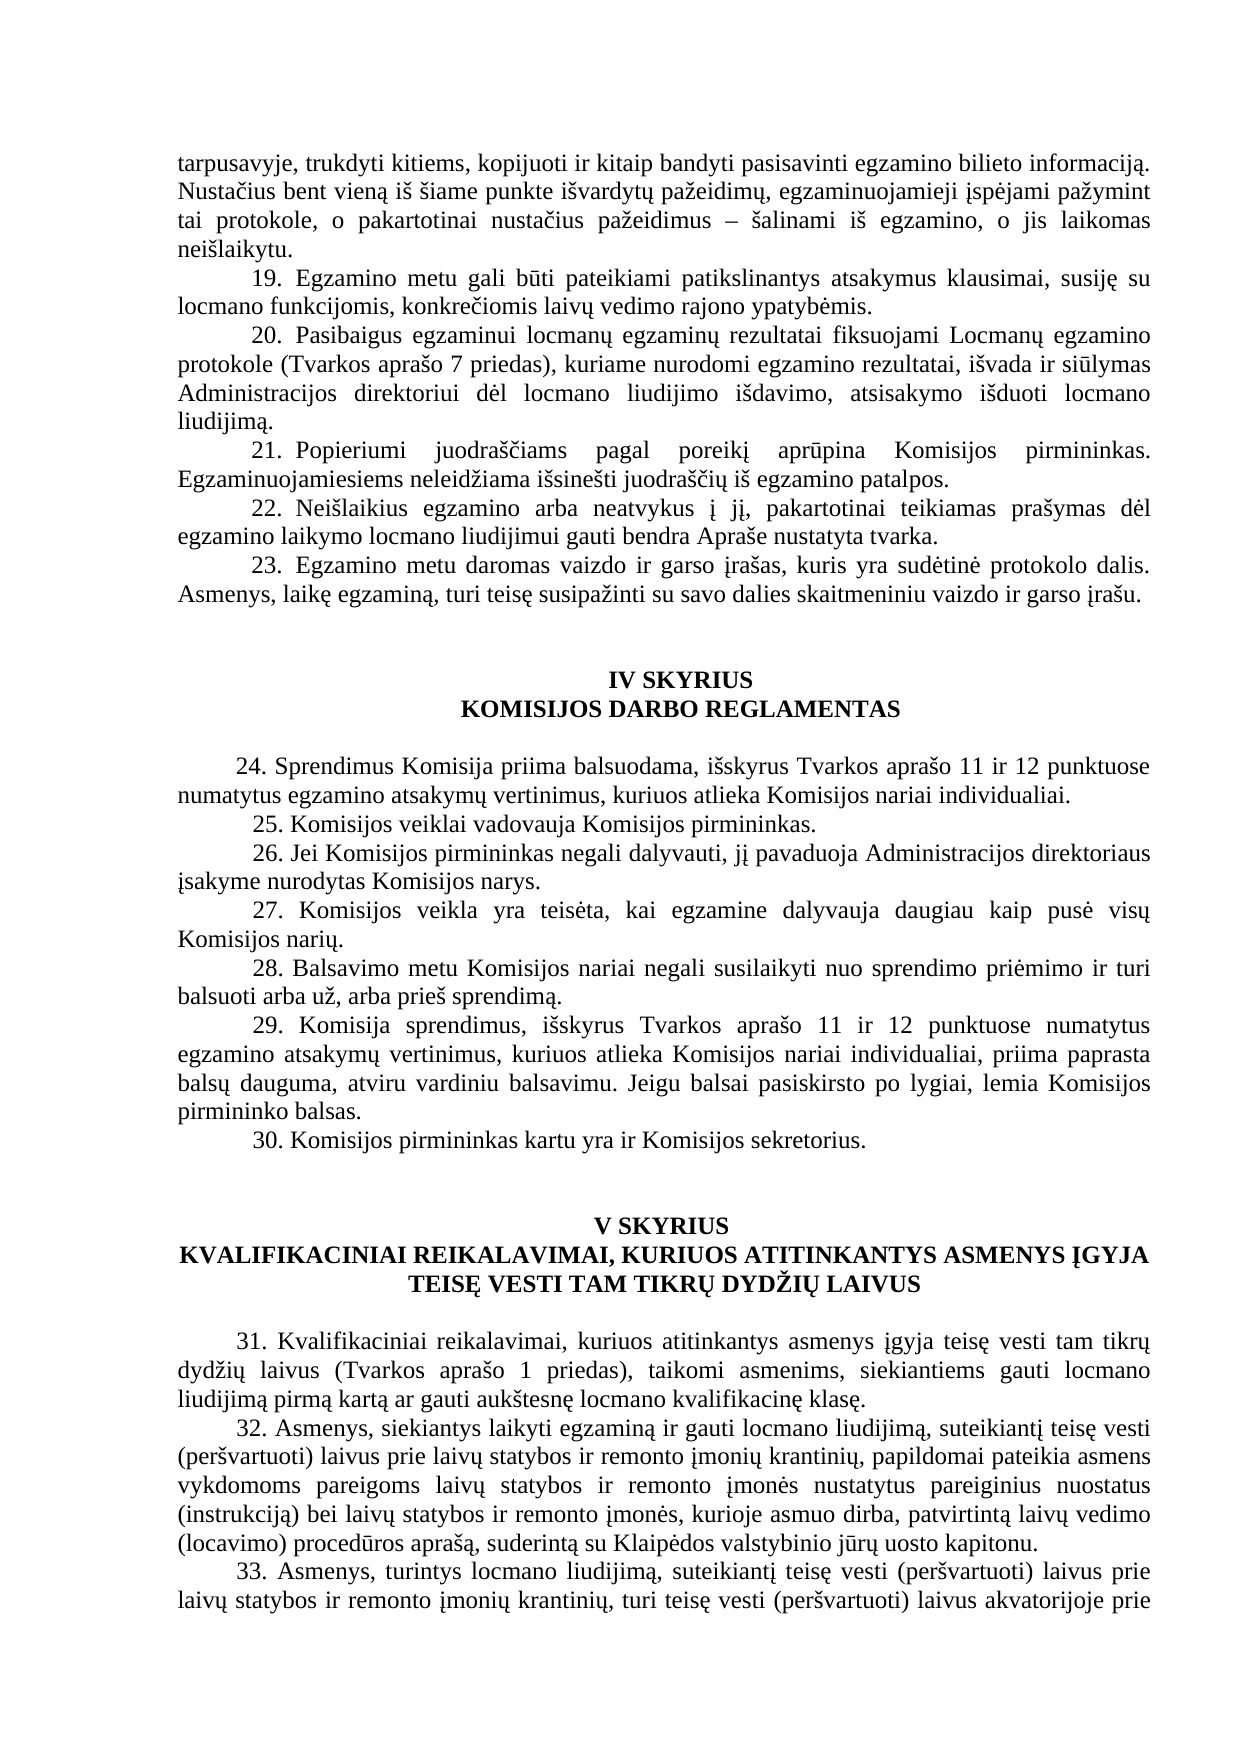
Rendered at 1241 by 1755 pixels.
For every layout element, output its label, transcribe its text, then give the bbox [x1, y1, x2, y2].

text 25. Komisijos veiklai vadovauja Komisijos pirmininkas. [177, 809, 1152, 838]
text 22. Neišlaikius egzamino arba neatvykus į jį, pakartotinai teikiamas prašymas dėl egzamino laikymo locmano liudijimui gauti bendra Apraše nustatyta tvarka. [177, 493, 1152, 550]
text 23. Egzamino metu daromas vaizdo ir garso įrašas, kuris yra sudėtinė protokolo dalis. Asmenys, laikę egzaminą, turi teisę susipažinti su savo dalies skaitmeniniu vaizdo ir garso įrašu. [177, 550, 1152, 608]
text 19. Egzamino metu gali būti pateikiami patikslinantys atsakymus klausimai, susiję su locmano funkcijomis, konkrečiomis laivų vedimo rajono ypatybėmis. [177, 263, 1152, 320]
text 24. Sprendimus Komisija priima balsuodama, išskyrus Tvarkos aprašo 11 ir 12 punktuose numatytus egzamino atsakymų vertinimus, kuriuos atlieka Komisijos nariai individualiai. [177, 751, 1152, 809]
text V SKYRIUS [177, 1211, 1152, 1240]
text tarpusavyje, trukdyti kitiems, kopijuoti ir kitaip bandyti pasisavinti egzamino bilieto informaciją. Nustačius bent vieną iš šiame punkte išvardytų pažeidimų, egzaminuojamieji įspėjami pažymint tai protokole, o pakartotinai nustačius pažeidimus – šalinami iš egzamino, o jis laikomas neišlaikytu. [177, 148, 1152, 263]
text 33. Asmenys, turintys locmano liudijimą, suteikiantį teisę vesti (peršvartuoti) laivus prie laivų statybos ir remonto įmonių krantinių, turi teisę vesti (peršvartuoti) laivus akvatorijoje prie [177, 1556, 1152, 1614]
text 27. Komisijos veikla yra teisėta, kai egzamine dalyvauja daugiau kaip pusė visų Komisijos narių. [177, 895, 1152, 953]
text 32. Asmenys, siekiantys laikyti egzaminą ir gauti locmano liudijimą, suteikiantį teisę vesti (peršvartuoti) laivus prie laivų statybos ir remonto įmonių krantinių, papildomai pateikia asmens vykdomoms pareigoms laivų statybos ir remonto įmonės nustatytus pareiginius nuostatus (instrukciją) bei laivų statybos ir remonto įmonės, kurioje asmuo dirba, patvirtintą laivų vedimo (locavimo) procedūros aprašą, suderintą su Klaipėdos valstybinio jūrų uosto kapitonu. [177, 1413, 1152, 1556]
text KVALIFIKACINIAI REIKALAVIMAI, KURIUOS ATITINKANTYS ASMENYS ĮGYJA TEISĘ VESTI TAM TIKRŲ DYDŽIŲ LAIVUS [177, 1240, 1152, 1298]
text KOMISIJOS DARBO REGLAMENTAS [177, 694, 1152, 723]
text 21. Popieriumi juodraščiams pagal poreikį aprūpina Komisijos pirmininkas. Egzaminuojamiesiems neleidžiama išsinešti juodraščių iš egzamino patalpos. [177, 435, 1152, 493]
text IV SKYRIUS [177, 665, 1152, 694]
text 30. Komisijos pirmininkas kartu yra ir Komisijos sekretorius. [177, 1125, 1152, 1154]
text 26. Jei Komisijos pirmininkas negali dalyvauti, jį pavaduoja Administracijos direktoriaus įsakyme nurodytas Komisijos narys. [177, 838, 1152, 895]
text 28. Balsavimo metu Komisijos nariai negali susilaikyti nuo sprendimo priėmimo ir turi balsuoti arba už, arba prieš sprendimą. [177, 953, 1152, 1010]
text 29. Komisija sprendimus, išskyrus Tvarkos aprašo 11 ir 12 punktuose numatytus egzamino atsakymų vertinimus, kuriuos atlieka Komisijos nariai individualiai, priima paprasta balsų dauguma, atviru vardiniu balsavimu. Jeigu balsai pasiskirsto po lygiai, lemia Komisijos pirmininko balsas. [177, 1010, 1152, 1125]
text 31. Kvalifikaciniai reikalavimai, kuriuos atitinkantys asmenys įgyja teisę vesti tam tikrų dydžių laivus (Tvarkos aprašo 1 priedas), taikomi asmenims, siekiantiems gauti locmano liudijimą pirmą kartą ar gauti aukštesnę locmano kvalifikacinę klasę. [177, 1326, 1152, 1413]
text 20. Pasibaigus egzaminui locmanų egzaminų rezultatai fiksuojami Locmanų egzamino protokole (Tvarkos aprašo 7 priedas), kuriame nurodomi egzamino rezultatai, išvada ir siūlymas Administracijos direktoriui dėl locmano liudijimo išdavimo, atsisakymo išduoti locmano liudijimą. [177, 320, 1152, 435]
